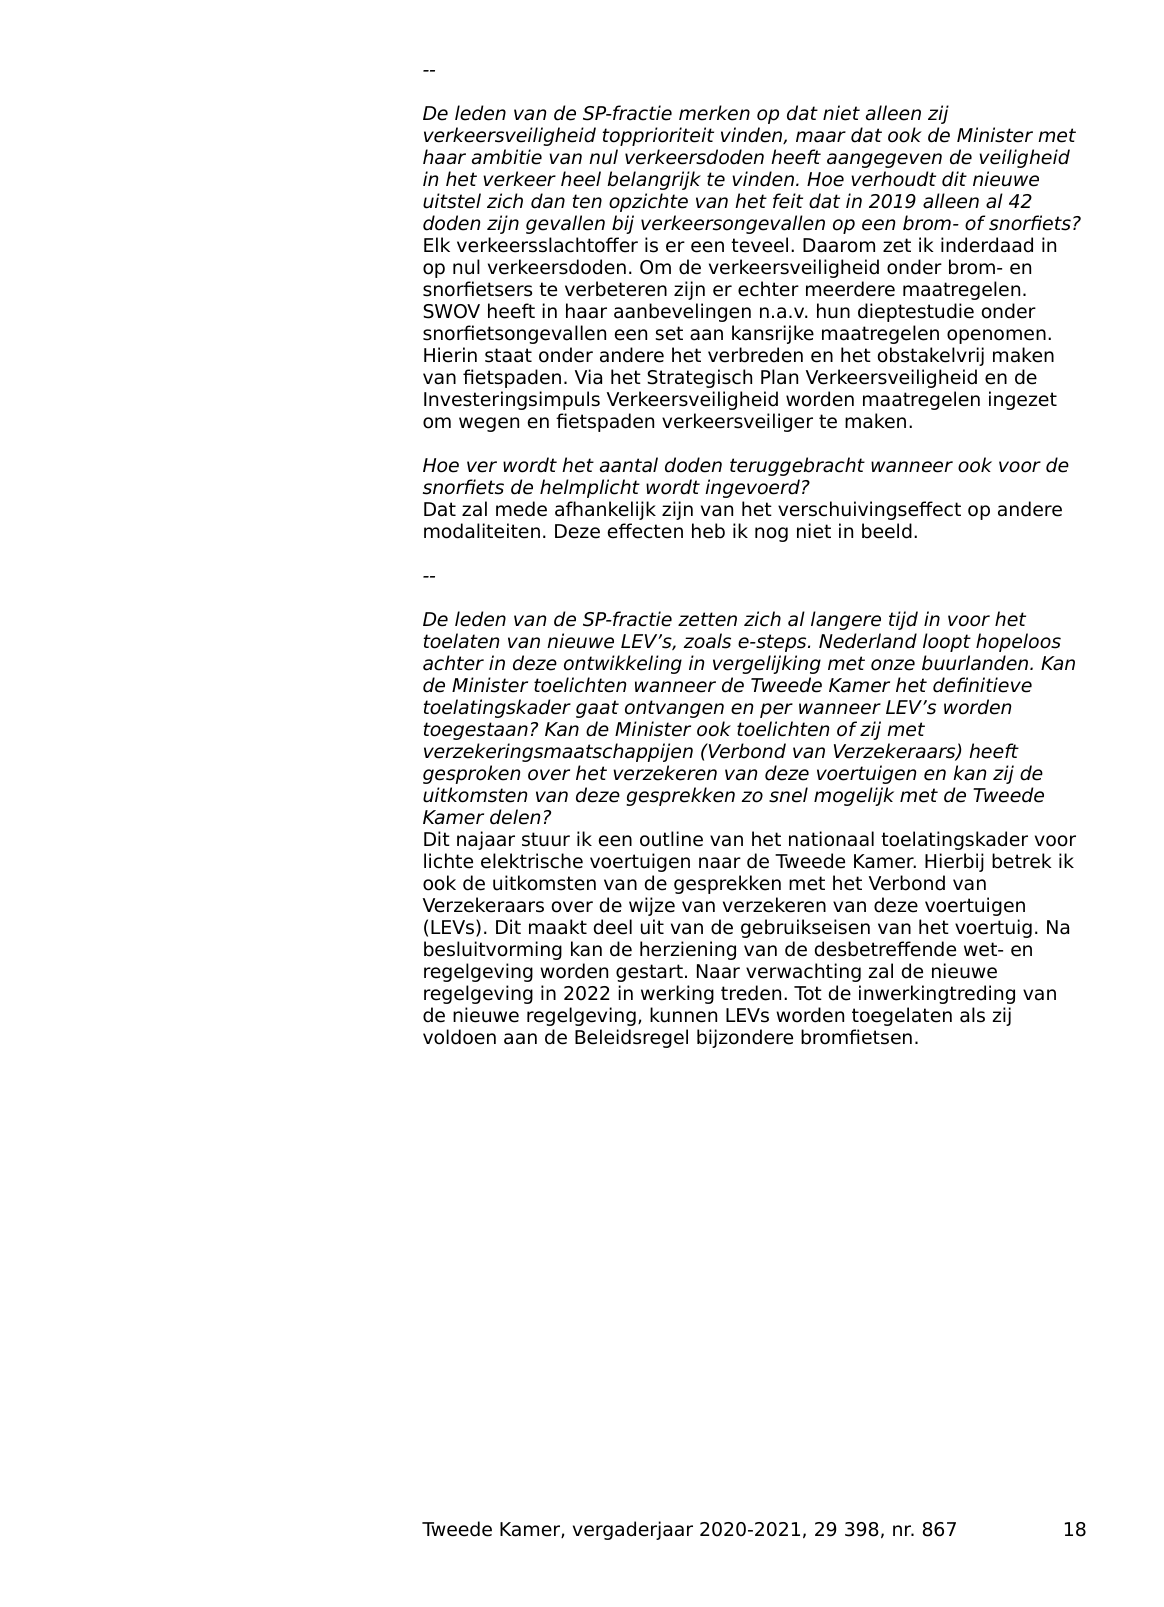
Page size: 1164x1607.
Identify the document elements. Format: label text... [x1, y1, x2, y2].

text Dat zal mede afhankelijk zijn van het verschuivingseffect op andere modaliteiten. Deze effecten heb ik nog niet in beeld. [422, 499, 1087, 543]
text De leden van de SP-fractie zetten zich al langere tijd in voor het toelaten van nieuwe LEV’s, zoals e-steps. Nederland loopt hopeloos achter in deze ontwikkeling in vergelijking met onze buurlanden. Kan de Minister toelichten wanneer de Tweede Kamer het definitieve toelatingskader gaat ontvangen en per wanneer LEV’s worden toegestaan? Kan de Minister ook toelichten of zij met verzekeringsmaatschappijen (Verbond van Verzekeraars) heeft gesproken over het verzekeren van deze voertuigen en kan zij de uitkomsten van deze gesprekken zo snel mogelijk met de Tweede Kamer delen? [422, 609, 1087, 829]
text Hoe ver wordt het aantal doden teruggebracht wanneer ook voor de snorfiets de helmplicht wordt ingevoerd? [422, 455, 1087, 499]
text Dit najaar stuur ik een outline van het nationaal toelatingskader voor lichte elektrische voertuigen naar de Tweede Kamer. Hierbij betrek ik ook de uitkomsten van de gesprekken met het Verbond van Verzekeraars over de wijze van verzekeren van deze voertuigen (LEVs). Dit maakt deel uit van de gebruikseisen van het voertuig. Na besluitvorming kan de herziening van de desbetreffende wet- en regelgeving worden gestart. Naar verwachting zal de nieuwe regelgeving in 2022 in werking treden. Tot de inwerkingtreding van de nieuwe regelgeving, kunnen LEVs worden toegelaten als zij voldoen aan de Beleidsregel bijzondere bromfietsen. [422, 829, 1087, 1049]
text -- [422, 565, 1087, 587]
text Elk verkeersslachtoffer is er een teveel. Daarom zet ik inderdaad in op nul verkeersdoden. Om de verkeersveiligheid onder brom- en snorfietsers te verbeteren zijn er echter meerdere maatregelen. SWOV heeft in haar aanbevelingen n.a.v. hun dieptestudie onder snorfietsongevallen een set aan kansrijke maatregelen openomen. Hierin staat onder andere het verbreden en het obstakelvrij maken van fietspaden. Via het Strategisch Plan Verkeersveiligheid en de Investeringsimpuls Verkeersveiligheid worden maatregelen ingezet om wegen en fietspaden verkeersveiliger te maken. [422, 235, 1087, 433]
text De leden van de SP-fractie merken op dat niet alleen zij verkeersveiligheid topprioriteit vinden, maar dat ook de Minister met haar ambitie van nul verkeersdoden heeft aangegeven de veiligheid in het verkeer heel belangrijk te vinden. Hoe verhoudt dit nieuwe uitstel zich dan ten opzichte van het feit dat in 2019 alleen al 42 doden zijn gevallen bij verkeersongevallen op een brom- of snorfiets? [422, 103, 1087, 235]
text -- [422, 59, 1087, 81]
